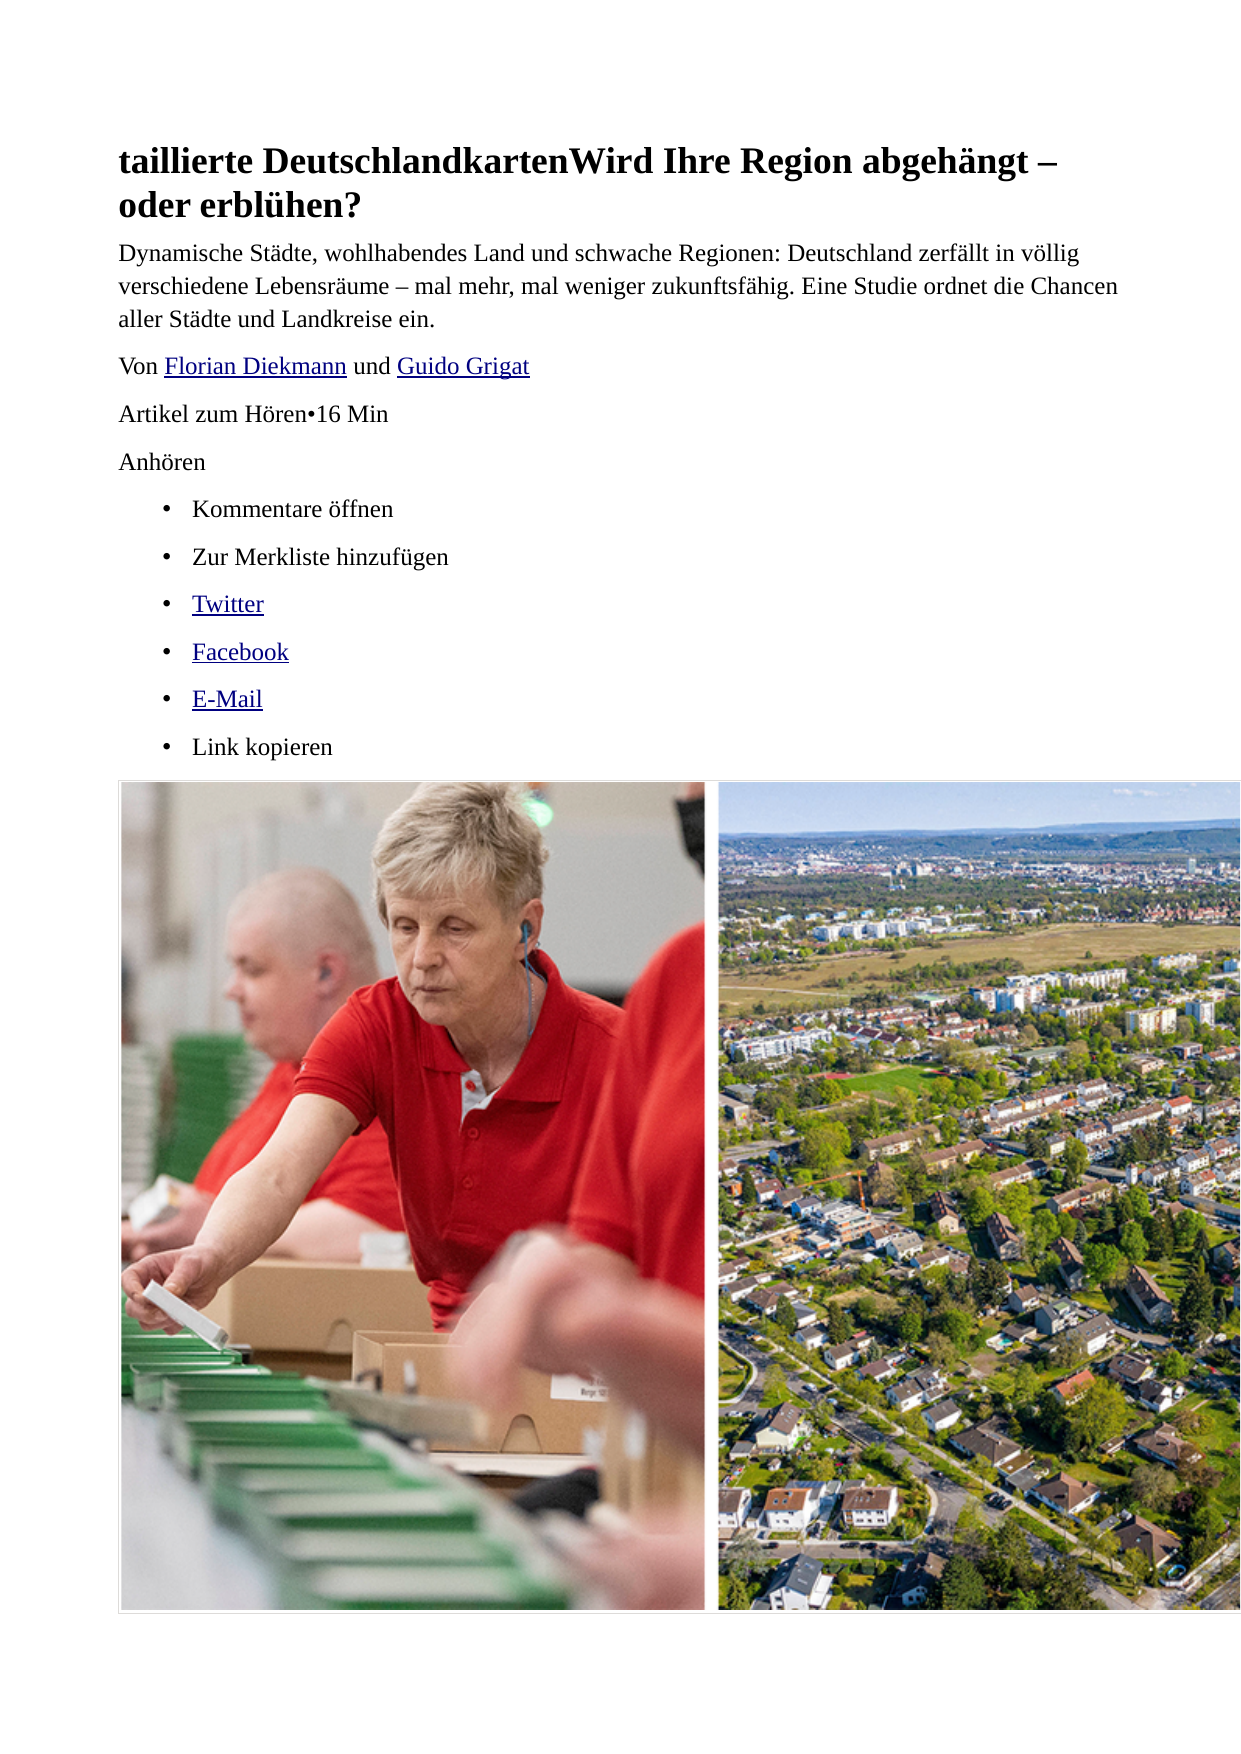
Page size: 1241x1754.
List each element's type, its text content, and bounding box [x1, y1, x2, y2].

text Von Florian Diekmann und Guido Grigat [118, 351, 1122, 380]
subtitle taillierte DeutschlandkartenWird Ihre Region abgehängt – oder erblühen? [118, 139, 1122, 225]
text Artikel zum Hören•16 Min [118, 399, 1122, 428]
text Anhören [118, 447, 1122, 475]
list Twitter [162, 589, 1122, 618]
list E-Mail [162, 684, 1122, 713]
list Facebook [162, 637, 1122, 666]
text Dynamische Städte, wohlhabendes Land und schwache Regionen: Deutschland zerfällt in völlig verschiedene Lebensräume – mal mehr, mal weniger zukunftsfähig. Eine Studie ordnet die Chancen aller Städte und Landkreise ein. [118, 238, 1122, 332]
list Link kopieren [162, 732, 1122, 761]
picture [121, 782, 1241, 1610]
list Zur Merkliste hinzufügen [162, 542, 1122, 571]
list Kommentare öffnen [162, 494, 1122, 523]
